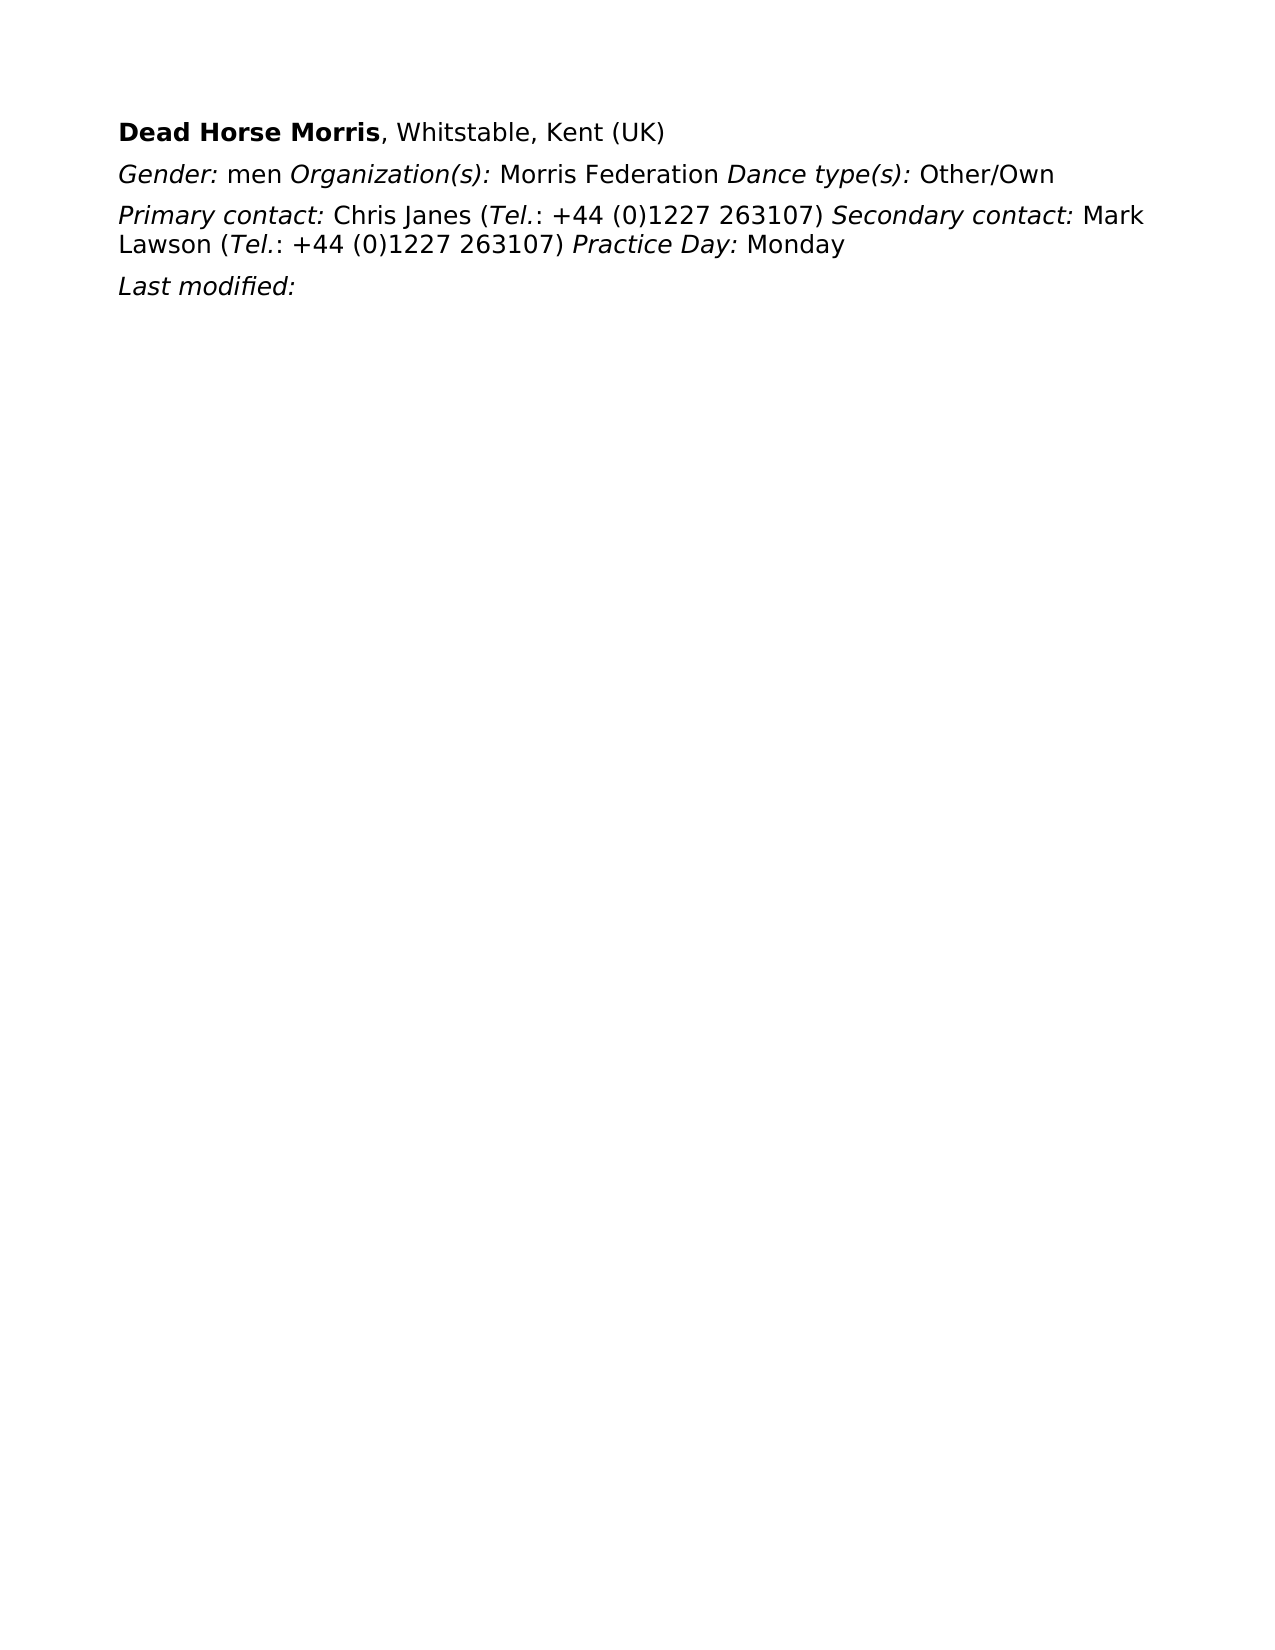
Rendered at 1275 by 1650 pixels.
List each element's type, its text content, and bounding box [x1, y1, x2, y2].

text Dead Horse Morris, Whitstable, Kent (UK) [118, 118, 1157, 147]
text Primary contact: Chris Janes (Tel.: +44 (0)1227 263107) Secondary contact: Mark Lawson (Tel.: +44 (0)1227 263107) Practice Day: Monday [118, 201, 1157, 260]
text Last modified: [118, 272, 1157, 301]
text Gender: men Organization(s): Morris Federation Dance type(s): Other/Own [118, 160, 1157, 189]
